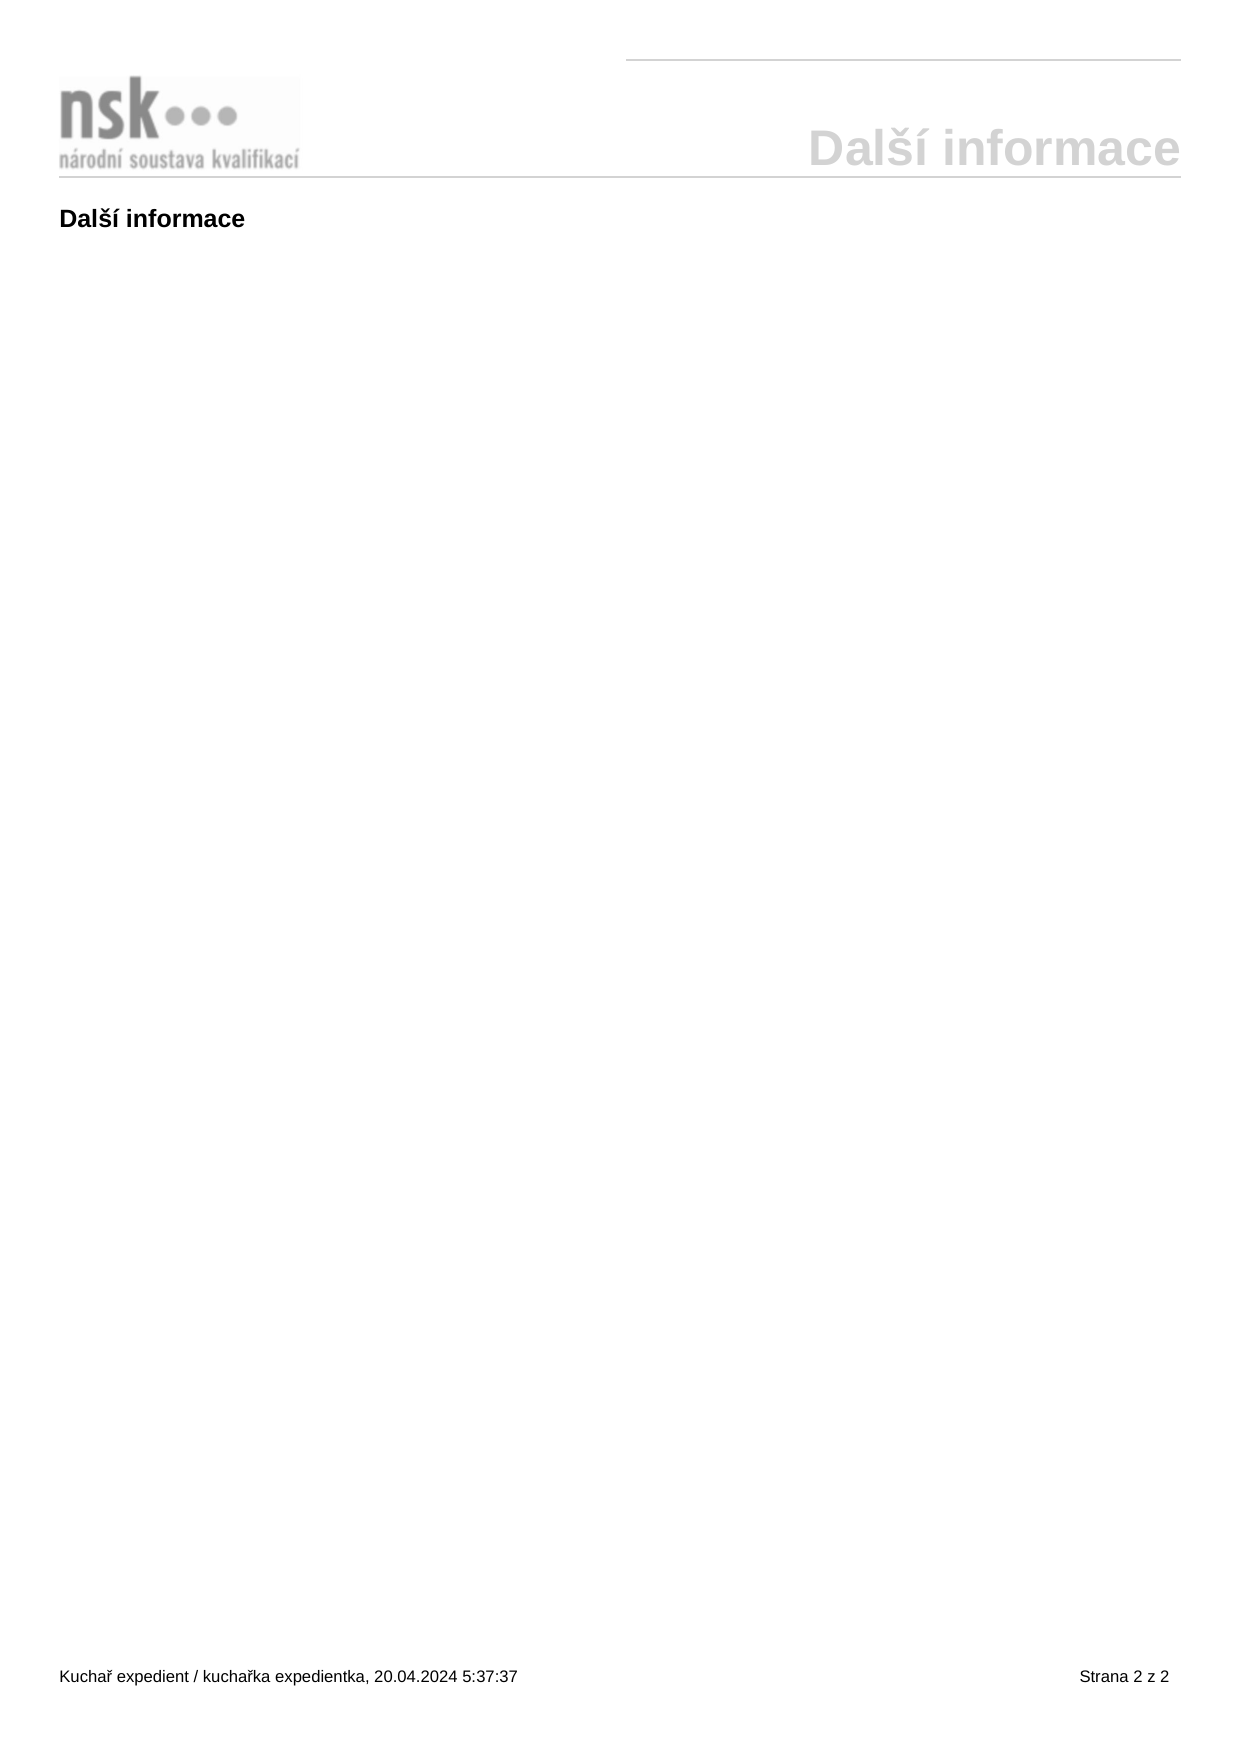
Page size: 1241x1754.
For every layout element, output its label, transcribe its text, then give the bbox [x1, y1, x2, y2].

table_cell [1169, 1397, 1181, 1658]
table_cell [59, 836, 483, 1136]
table_cell [484, 236, 620, 536]
table_cell [1169, 1658, 1181, 1694]
table_cell [59, 236, 483, 536]
table_cell Kuchař expedient / kuchařka expedientka, 20.04.2024 5:37:37 [59, 1658, 862, 1694]
table_cell [484, 836, 620, 1136]
table_cell [620, 236, 626, 536]
table_cell [862, 1136, 1169, 1397]
table_cell [862, 236, 1169, 536]
table_cell [59, 171, 483, 176]
table_cell Další informace [626, 61, 1181, 176]
table_cell [620, 836, 626, 1136]
table_cell [620, 1136, 626, 1397]
table_cell [862, 836, 1169, 1136]
picture [58, 59, 621, 171]
table_cell [59, 178, 1181, 194]
table_cell [1169, 536, 1181, 836]
table_cell [484, 1397, 620, 1658]
table_cell [626, 836, 862, 1136]
table_cell [626, 236, 862, 536]
table_cell [862, 194, 1169, 200]
table_cell [1169, 194, 1181, 200]
table_cell [484, 171, 620, 176]
table_cell [621, 59, 626, 170]
table_cell [626, 536, 862, 836]
table_cell [59, 1136, 483, 1397]
table_cell [484, 194, 620, 200]
table_cell [59, 1397, 483, 1658]
table_cell [484, 1136, 620, 1397]
table_cell [1169, 236, 1181, 536]
table_cell Strana 2 z 2 [862, 1658, 1169, 1694]
table_cell [1169, 1136, 1181, 1397]
table_cell [862, 1397, 1169, 1658]
table_cell [59, 536, 483, 836]
table_cell [59, 194, 483, 200]
table_cell [862, 536, 1169, 836]
table_cell Další informace [59, 200, 1181, 236]
table_cell [620, 536, 626, 836]
table_cell [484, 536, 620, 836]
table_cell [626, 194, 862, 200]
table_cell [620, 1397, 626, 1658]
table_cell [626, 1136, 862, 1397]
table_cell [1169, 836, 1181, 1136]
table_cell [626, 1397, 862, 1658]
